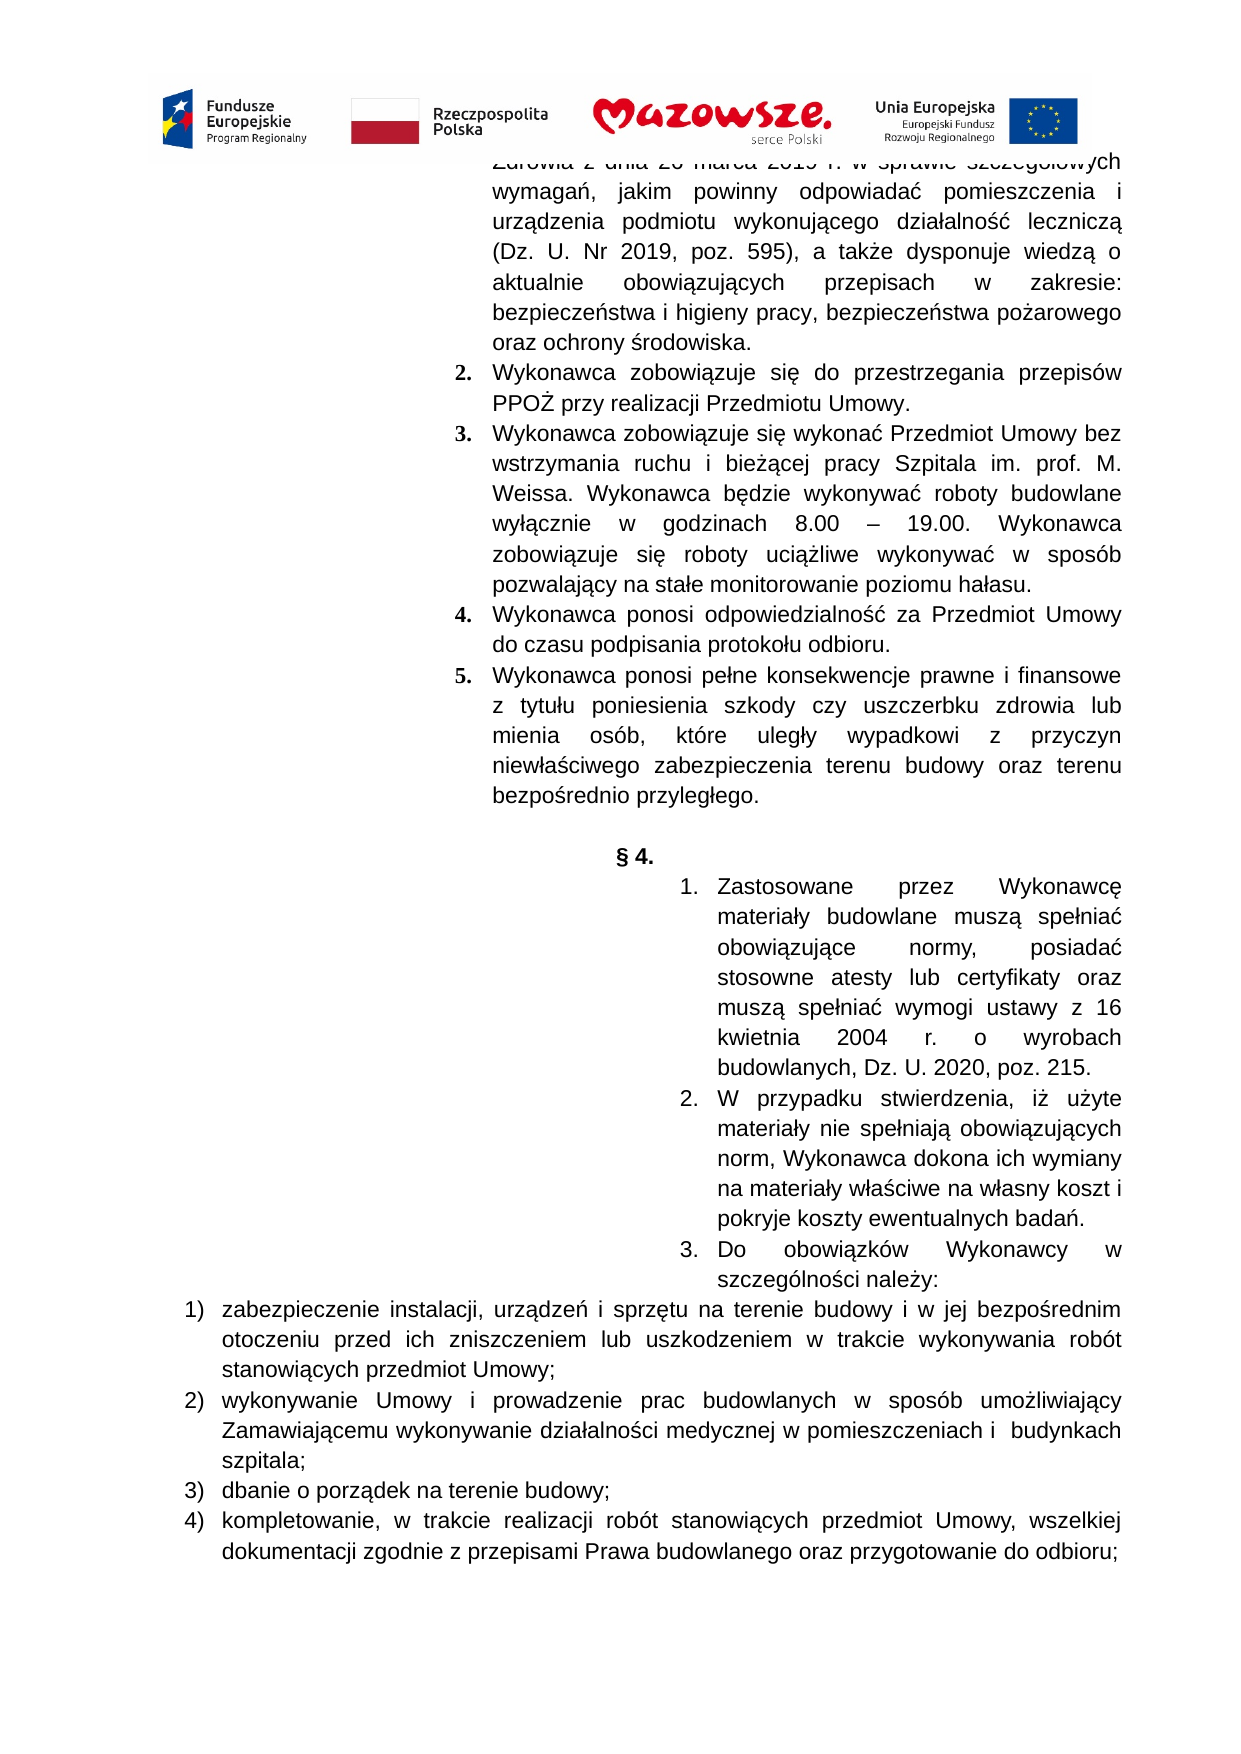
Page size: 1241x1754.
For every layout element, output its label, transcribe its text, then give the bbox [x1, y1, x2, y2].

list dbanie o porządek na terenie budowy; [184, 1477, 1122, 1504]
list zabezpieczenie instalacji, urządzeń i sprzętu na terenie budowy i w jej bezpośrednim otoczeniu przed ich zniszczeniem lub uszkodzeniem w trakcie wykonywania robót stanowiących przedmiot Umowy; [184, 1296, 1122, 1383]
list Zdrowia z dnia 26 marca 2019 r. w sprawie szczegółowych wymagań, jakim powinny odpowiadać pomieszczenia i urządzenia podmiotu wykonującego działalność leczniczą (Dz. U. Nr 2019, poz. 595), a także dysponuje wiedzą o aktualnie obowiązujących przepisach w zakresie: bezpieczeństwa i higieny pracy, bezpieczeństwa pożarowego oraz ochrony środowiska. [454, 148, 1122, 355]
list Wykonawca ponosi pełne konsekwencje prawne i finansowe z tytułu poniesienia szkody czy uszczerbku zdrowia lub mienia osób, które uległy wypadkowi z przyczyn niewłaściwego zabezpieczenia terenu budowy oraz terenu bezpośrednio przyległego. [454, 662, 1122, 809]
list Zastosowane przez Wykonawcę materiały budowlane muszą spełniać obowiązujące normy, posiadać stosowne atesty lub certyfikaty oraz muszą spełniać wymogi ustawy z 16 kwietnia 2004 r. o wyrobach budowlanych, Dz. U. 2020, poz. 215. [679, 873, 1122, 1081]
list Do obowiązków Wykonawcy w szczególności należy: [679, 1236, 1122, 1292]
list Wykonawca ponosi odpowiedzialność za Przedmiot Umowy do czasu podpisania protokołu odbioru. [454, 601, 1122, 658]
text § 4. [148, 843, 1122, 869]
list Wykonawca zobowiązuje się wykonać Przedmiot Umowy bez wstrzymania ruchu i bieżącej pracy Szpitala im. prof. M. Weissa. Wykonawca będzie wykonywać roboty budowlane wyłącznie w godzinach 8.00 – 19.00. Wykonawca zobowiązuje się roboty uciążliwe wykonywać w sposób pozwalający na stałe monitorowanie poziomu hałasu. [454, 420, 1122, 597]
list W przypadku stwierdzenia, iż użyte materiały nie spełniają obowiązujących norm, Wykonawca dokona ich wymiany na materiały właściwe na własny koszt i pokryje koszty ewentualnych badań. [679, 1084, 1122, 1232]
list Wykonawca zobowiązuje się do przestrzegania przepisów PPOŻ przy realizacji Przedmiotu Umowy. [454, 359, 1122, 416]
list kompletowanie, w trakcie realizacji robót stanowiących przedmiot Umowy, wszelkiej dokumentacji zgodnie z przepisami Prawa budowlanego oraz przygotowanie do odbioru; [184, 1507, 1122, 1564]
list wykonywanie Umowy i prowadzenie prac budowlanych w sposób umożliwiający Zamawiającemu wykonywanie działalności medycznej w pomieszczeniach i budynkach szpitala; [184, 1387, 1122, 1473]
